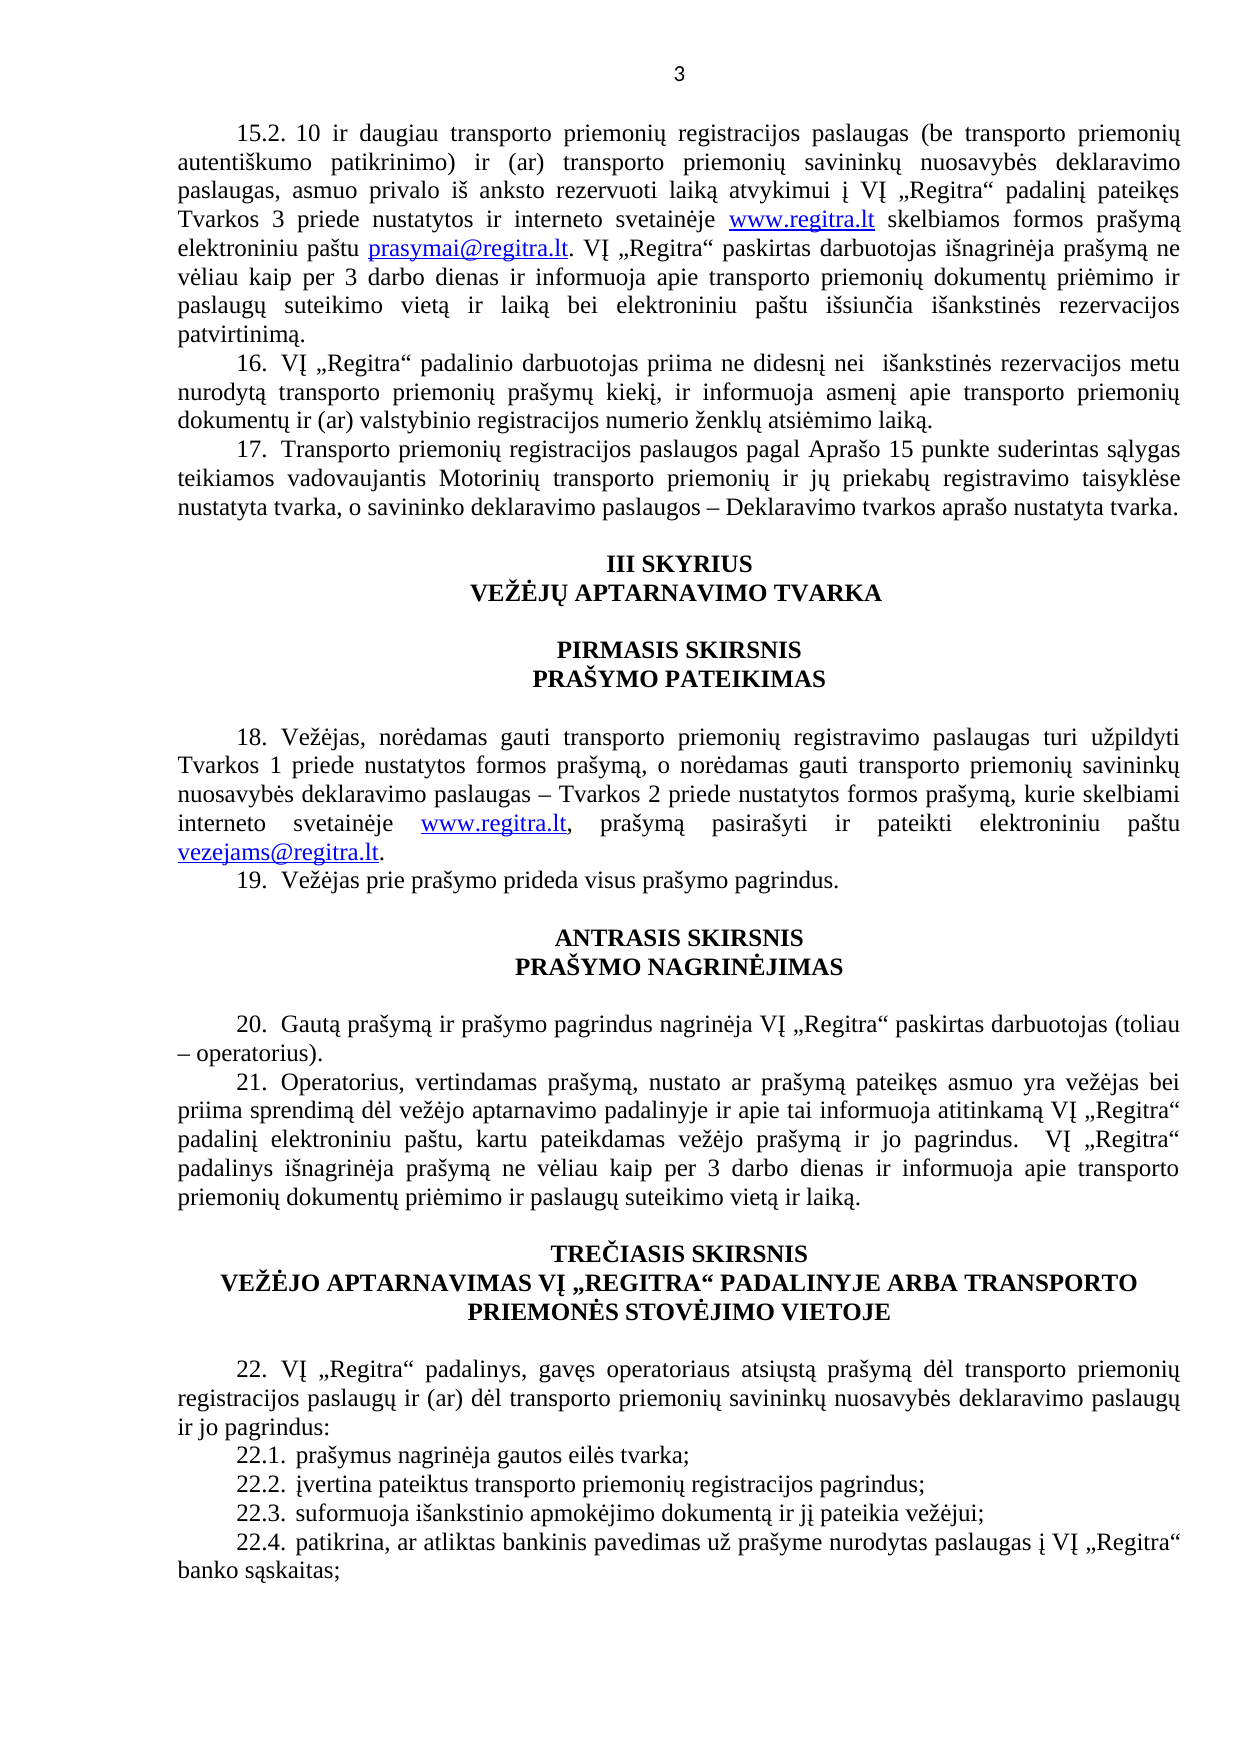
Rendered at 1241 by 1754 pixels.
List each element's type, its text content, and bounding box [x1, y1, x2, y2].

text III SKYRIUS [177, 549, 1181, 578]
text TREČIASIS SKIRSNIS [177, 1239, 1181, 1268]
text 19. Vežėjas prie prašymo prideda visus prašymo pagrindus. [177, 866, 1181, 894]
text PRAŠYMO NAGRINĖJIMAS [177, 952, 1181, 981]
text VEŽĖJO APTARNAVIMAS VĮ „REGITRA“ PADALINYJE ARBA TRANSPORTO PRIEMONĖS STOVĖJIMO VIETOJE [177, 1268, 1181, 1326]
text 15.2. 10 ir daugiau transporto priemonių registracijos paslaugas (be transporto priemonių autentiškumo patikrinimo) ir (ar) transporto priemonių savininkų nuosavybės deklaravimo paslaugas, asmuo privalo iš anksto rezervuoti laiką atvykimui į VĮ „Regitra“ padalinį pateikęs Tvarkos 3 priede nustatytos ir interneto svetainėje www.regitra.lt skelbiamos formos prašymą elektroniniu paštu prasymai@regitra.lt. VĮ „Regitra“ paskirtas darbuotojas išnagrinėja prašymą ne vėliau kaip per 3 darbo dienas ir informuoja apie transporto priemonių dokumentų priėmimo ir paslaugų suteikimo vietą ir laiką bei elektroniniu paštu išsiunčia išankstinės rezervacijos patvirtinimą. [177, 118, 1181, 348]
text PRAŠYMO PATEIKIMAS [177, 664, 1181, 693]
text 22.4. patikrina, ar atliktas bankinis pavedimas už prašyme nurodytas paslaugas į VĮ „Regitra“ banko sąskaitas; [177, 1527, 1181, 1584]
text 18. Vežėjas, norėdamas gauti transporto priemonių registravimo paslaugas turi užpildyti Tvarkos 1 priede nustatytos formos prašymą, o norėdamas gauti transporto priemonių savininkų nuosavybės deklaravimo paslaugas – Tvarkos 2 priede nustatytos formos prašymą, kurie skelbiami interneto svetainėje www.regitra.lt, prašymą pasirašyti ir pateikti elektroniniu paštu vezejams@regitra.lt. [177, 722, 1181, 866]
text PIRMASIS SKIRSNIS [177, 636, 1181, 664]
text 21. Operatorius, vertindamas prašymą, nustato ar prašymą pateikęs asmuo yra vežėjas bei priima sprendimą dėl vežėjo aptarnavimo padalinyje ir apie tai informuoja atitinkamą VĮ „Regitra“ padalinį elektroniniu paštu, kartu pateikdamas vežėjo prašymą ir jo pagrindus. VĮ „Regitra“ padalinys išnagrinėja prašymą ne vėliau kaip per 3 darbo dienas ir informuoja apie transporto priemonių dokumentų priėmimo ir paslaugų suteikimo vietą ir laiką. [177, 1067, 1181, 1211]
text 17. Transporto priemonių registracijos paslaugos pagal Aprašo 15 punkte suderintas sąlygas teikiamos vadovaujantis Motorinių transporto priemonių ir jų priekabų registravimo taisyklėse nustatyta tvarka, o savininko deklaravimo paslaugos – Deklaravimo tvarkos aprašo nustatyta tvarka. [177, 434, 1181, 521]
text 16. VĮ „Regitra“ padalinio darbuotojas priima ne didesnį nei išankstinės rezervacijos metu nurodytą transporto priemonių prašymų kiekį, ir informuoja asmenį apie transporto priemonių dokumentų ir (ar) valstybinio registracijos numerio ženklų atsiėmimo laiką. [177, 348, 1181, 434]
text 20. Gautą prašymą ir prašymo pagrindus nagrinėja VĮ „Regitra“ paskirtas darbuotojas (toliau – operatorius). [177, 1009, 1181, 1067]
text 22.1. prašymus nagrinėja gautos eilės tvarka; [236, 1441, 1181, 1469]
text VEŽĖJŲ APTARNAVIMO TVARKA [177, 578, 1181, 607]
text 22.2. įvertina pateiktus transporto priemonių registracijos pagrindus; [236, 1469, 1181, 1498]
text 22. VĮ „Regitra“ padalinys, gavęs operatoriaus atsiųstą prašymą dėl transporto priemonių registracijos paslaugų ir (ar) dėl transporto priemonių savininkų nuosavybės deklaravimo paslaugų ir jo pagrindus: [177, 1354, 1181, 1441]
text 22.3. suformuoja išankstinio apmokėjimo dokumentą ir jį pateikia vežėjui; [177, 1498, 1181, 1527]
text ANTRASIS SKIRSNIS [177, 923, 1181, 952]
